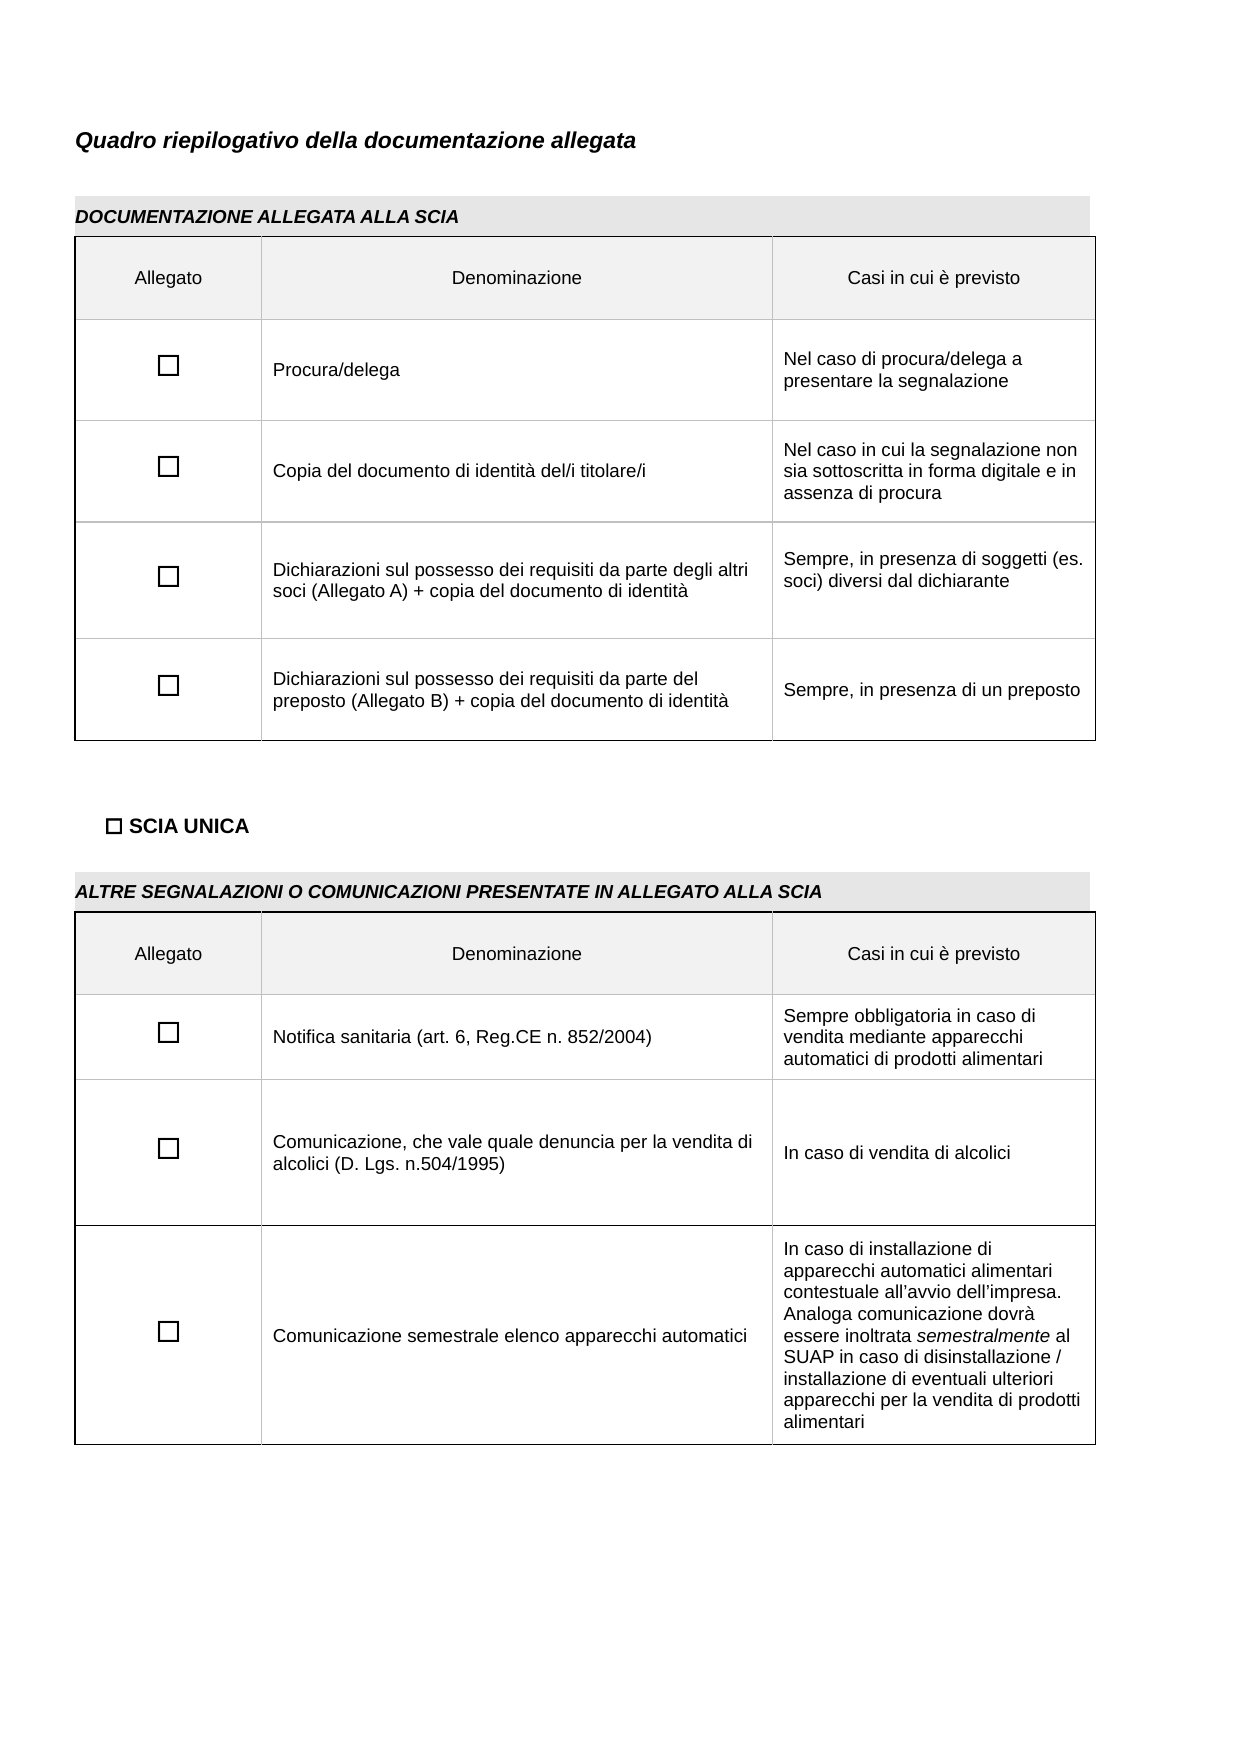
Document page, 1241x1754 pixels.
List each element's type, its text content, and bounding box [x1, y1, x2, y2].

table_cell Comunicazione, che vale quale denuncia per la vendita di alcolici (D. Lgs. n.504/1995) [262, 1080, 772, 1225]
table_header ALTRE SEGNALAZIONI O COMUNICAZIONI PRESENTATE IN ALLEGATO ALLA SCIA [75, 872, 1090, 911]
table_cell Copia del documento di identità del/i titolare/i [262, 421, 772, 521]
table_cell Casi in cui è previsto [773, 913, 1095, 994]
table_cell Dichiarazioni sul possesso dei requisiti da parte degli altri soci (Allegato A) + copia del documento di identità [262, 523, 772, 638]
table_cell Sempre obbligatoria in caso di vendita mediante apparecchi automatici di prodotti alimentari [773, 995, 1095, 1079]
table_cell  [76, 320, 261, 419]
text Quadro riepilogativo della documentazione allegata [75, 127, 1165, 153]
table_cell Nel caso di procura/delega a presentare la segnalazione [773, 320, 1095, 419]
table_cell Dichiarazioni sul possesso dei requisiti da parte del preposto (Allegato B) + copia del documento di identità [262, 639, 772, 740]
table_cell Sempre, in presenza di soggetti (es. soci) diversi dal dichiarante [773, 523, 1095, 638]
table_cell  [76, 639, 261, 740]
table_cell Casi in cui è previsto [773, 237, 1095, 319]
table_header [1090, 196, 1095, 236]
table_cell  [76, 1080, 261, 1225]
table_cell Allegato [76, 913, 261, 994]
table_cell Comunicazione semestrale elenco apparecchi automatici [262, 1226, 772, 1444]
table_cell Denominazione [262, 913, 772, 994]
table_cell Notifica sanitaria (art. 6, Reg.CE n. 852/2004) [262, 995, 772, 1079]
table_cell  [76, 523, 261, 638]
table_cell Denominazione [262, 237, 772, 319]
table_header DOCUMENTAZIONE ALLEGATA ALLA SCIA [75, 196, 1090, 236]
table_cell In caso di vendita di alcolici [773, 1080, 1095, 1225]
table_cell  [76, 1226, 261, 1444]
table_cell In caso di installazione di apparecchi automatici alimentari contestuale all’avvio dell’impresa. Analoga comunicazione dovrà essere inoltrata semestralmente al SUAP in caso di disinstallazione / installazione di eventuali ulteriori apparecchi per la vendita di prodotti alimentari [773, 1226, 1095, 1444]
table_header [1090, 872, 1095, 911]
table_cell Nel caso in cui la segnalazione non sia sottoscritta in forma digitale e in assenza di procura [773, 421, 1095, 521]
table_cell  [76, 421, 261, 521]
table_cell  [76, 995, 261, 1079]
table_cell Procura/delega [262, 320, 772, 419]
table_cell Allegato [76, 237, 261, 319]
table_cell Sempre, in presenza di un preposto [773, 639, 1095, 740]
text  SCIA UNICA [104, 814, 1165, 838]
